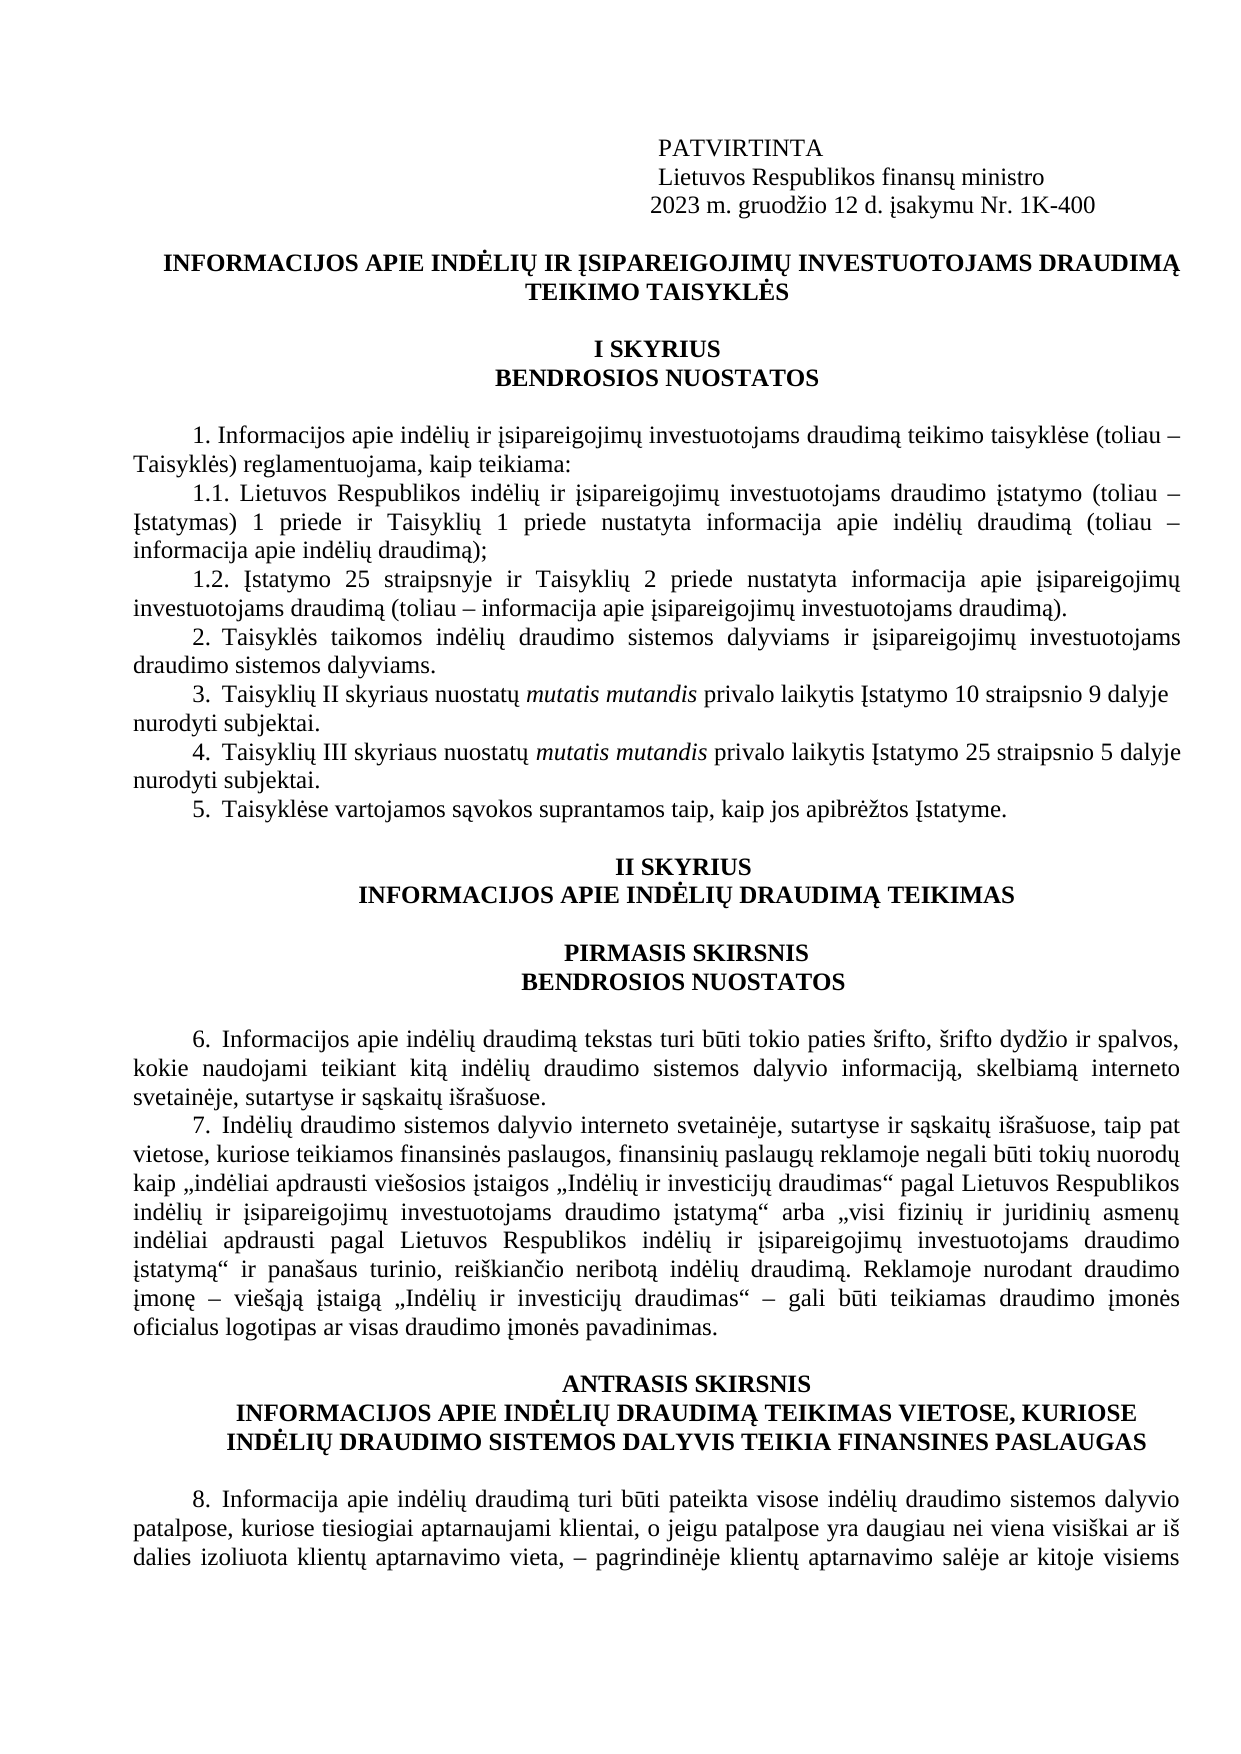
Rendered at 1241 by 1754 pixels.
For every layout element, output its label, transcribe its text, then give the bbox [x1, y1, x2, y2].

text INFORMACIJOS APIE INDĖLIŲ DRAUDIMĄ TEIKIMAS VIETOSE, KURIOSE INDĖLIŲ DRAUDIMO SISTEMOS DALYVIS TEIKIA FINANSINES PASLAUGAS [192, 1398, 1181, 1455]
text BENDROSIOS NUOSTATOS [133, 967, 1181, 995]
text 1.1. Lietuvos Respublikos indėlių ir įsipareigojimų investuotojams draudimo įstatymo (toliau – Įstatymas) 1 priede ir Taisyklių 1 priede nustatyta informacija apie indėlių draudimą (toliau – informacija apie indėlių draudimą); [133, 478, 1181, 564]
text BENDROSIOS NUOSTATOS [133, 363, 1181, 392]
text 6. Informacijos apie indėlių draudimą tekstas turi būti tokio paties šrifto, šrifto dydžio ir spalvos, kokie naudojami teikiant kitą indėlių draudimo sistemos dalyvio informaciją, skelbiamą interneto svetainėje, sutartyse ir sąskaitų išrašuose. [133, 1024, 1181, 1110]
text I SKYRIUS [133, 334, 1181, 363]
text 2023 m. gruodžio 12 d. įsakymu Nr. 1K-400 [650, 190, 1181, 219]
text 1. Informacijos apie indėlių ir įsipareigojimų investuotojams draudimą teikimo taisyklėse (toliau – Taisyklės) reglamentuojama, kaip teikiama: [133, 420, 1181, 478]
text 8. Informacija apie indėlių draudimą turi būti pateikta visose indėlių draudimo sistemos dalyvio patalpose, kuriose tiesiogiai aptarnaujami klientai, o jeigu patalpose yra daugiau nei viena visiškai ar iš dalies izoliuota klientų aptarnavimo vieta, – pagrindinėje klientų aptarnavimo salėje ar kitoje visiems [133, 1484, 1181, 1570]
text 4. Taisyklių III skyriaus nuostatų mutatis mutandis privalo laikytis Įstatymo 25 straipsnio 5 dalyje nurodyti subjektai. [133, 737, 1181, 794]
text PATVIRTINTA [133, 133, 1181, 162]
text 7. Indėlių draudimo sistemos dalyvio interneto svetainėje, sutartyse ir sąskaitų išrašuose, taip pat vietose, kuriose teikiamos finansinės paslaugos, finansinių paslaugų reklamoje negali būti tokių nuorodų kaip „indėliai apdrausti viešosios įstaigos „Indėlių ir investicijų draudimas“ pagal Lietuvos Respublikos indėlių ir įsipareigojimų investuotojams draudimo įstatymą“ arba „visi fizinių ir juridinių asmenų indėliai apdrausti pagal Lietuvos Respublikos indėlių ir įsipareigojimų investuotojams draudimo įstatymą“ ir panašaus turinio, reiškiančio neribotą indėlių draudimą. Reklamoje nurodant draudimo įmonę – viešąją įstaigą „Indėlių ir investicijų draudimas“ – gali būti teikiamas draudimo įmonės oficialus logotipas ar visas draudimo įmonės pavadinimas. [133, 1110, 1181, 1340]
text 5. Taisyklėse vartojamos sąvokos suprantamos taip, kaip jos apibrėžtos Įstatyme. [133, 794, 1181, 823]
text pirmasis skirsnis [133, 938, 1181, 967]
text II SKYRIUS [133, 852, 1181, 880]
text ANTRASIS SKIRSNIS [192, 1369, 1181, 1398]
text 1.2. Įstatymo 25 straipsnyje ir Taisyklių 2 priede nustatyta informacija apie įsipareigojimų investuotojams draudimą (toliau – informacija apie įsipareigojimų investuotojams draudimą). [133, 564, 1181, 622]
text Lietuvos Respublikos finansų ministro [133, 162, 1181, 190]
text 2. Taisyklės taikomos indėlių draudimo sistemos dalyviams ir įsipareigojimų investuotojams draudimo sistemos dalyviams. [133, 622, 1181, 679]
text INFORMACIJOS APIE INDĖLIŲ IR ĮSIPAREIGOJIMŲ INVESTUOTOJAMS DRAUDIMĄ TEIKIMO TAISYKLĖS [133, 248, 1181, 305]
text INFORMACIJOS APIE INDĖLIŲ DRAUDIMĄ TEIKIMAS [133, 880, 1181, 909]
text 3. Taisyklių II skyriaus nuostatų mutatis mutandis privalo laikytis Įstatymo 10 straipsnio 9 dalyje nurodyti subjektai. [133, 679, 1181, 737]
